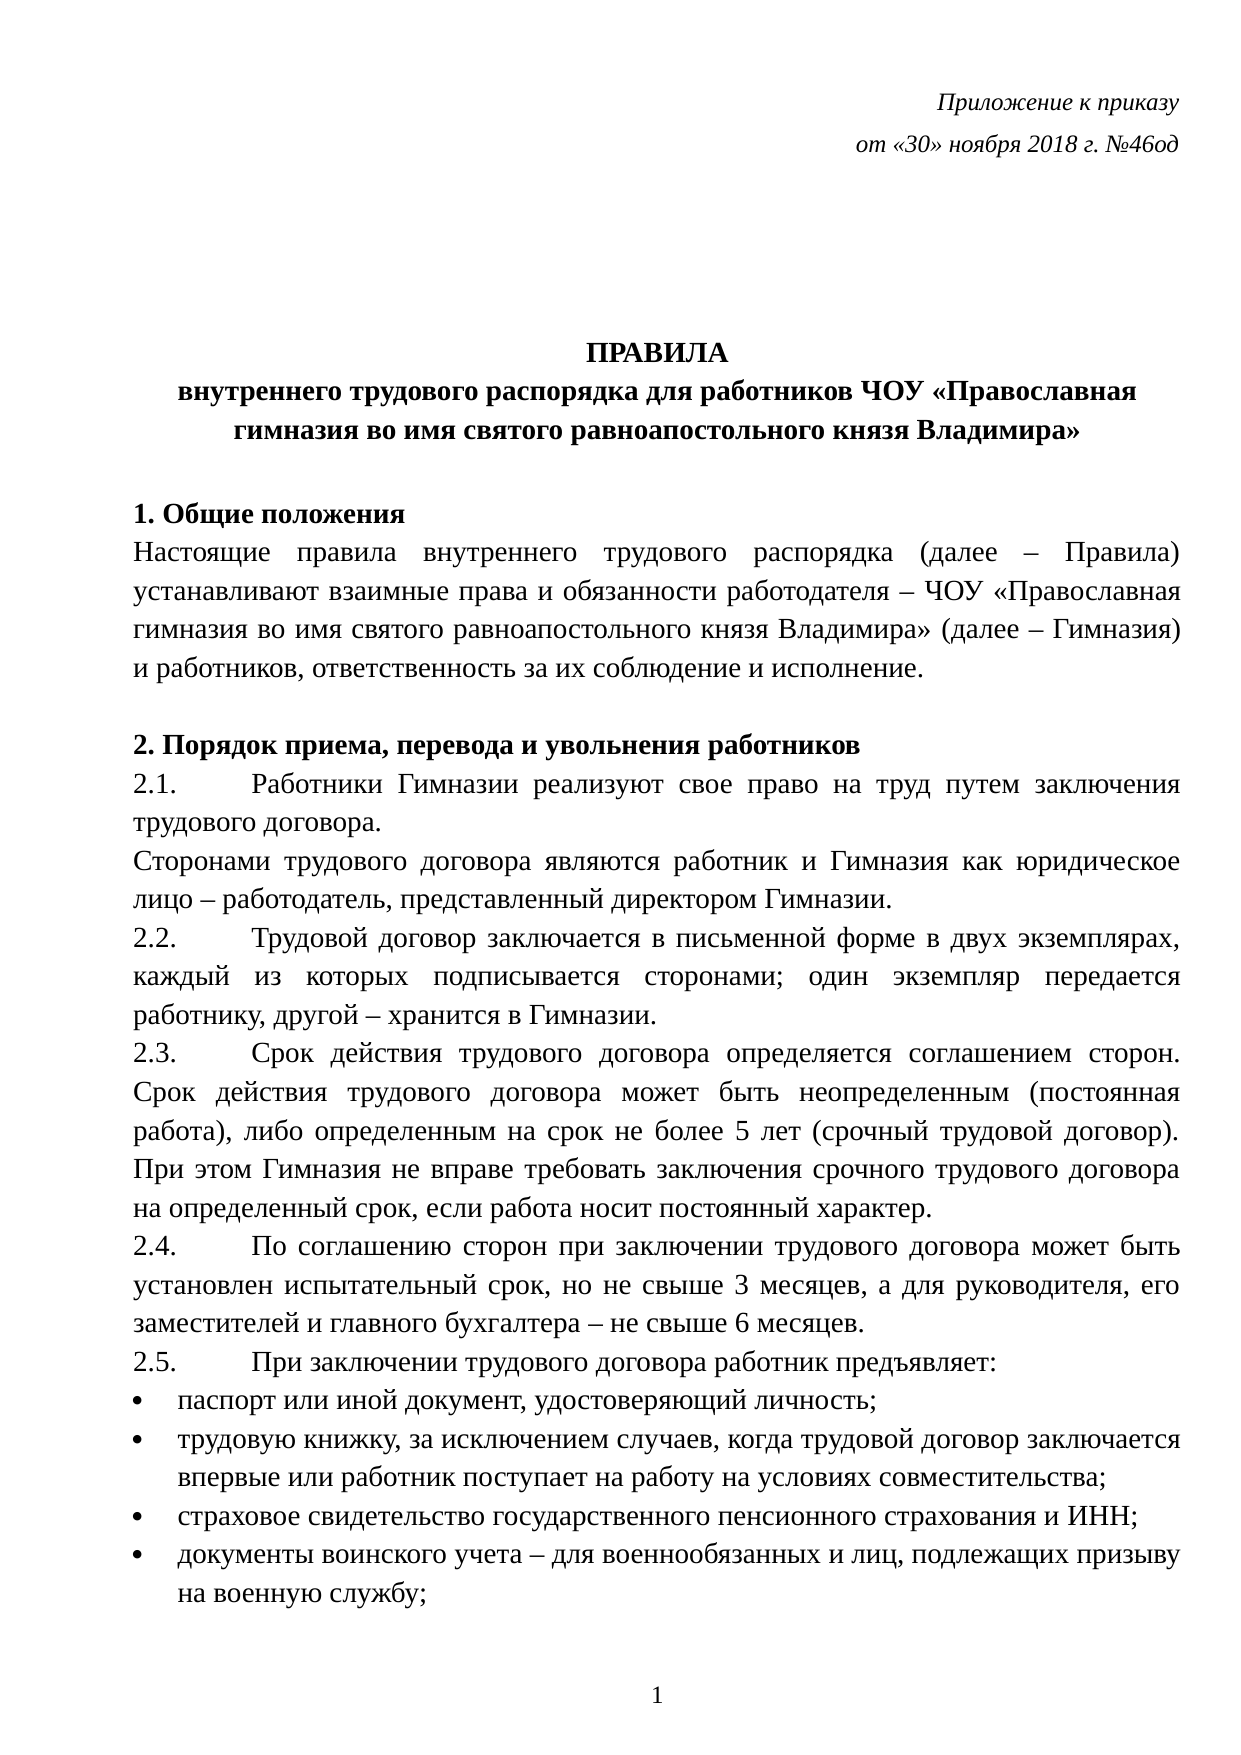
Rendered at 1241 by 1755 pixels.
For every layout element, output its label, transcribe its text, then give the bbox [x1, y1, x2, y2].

text 2.5. При заключении трудового договора работник предъявляет: [133, 1344, 1181, 1377]
list паспорт или иной документ, удостоверяющий личность; [133, 1382, 1181, 1416]
text 2.4. По соглашению сторон при заключении трудового договора может быть установлен испытательный срок, но не свыше 3 месяцев, а для руководителя, его заместителей и главного бухгалтера – не свыше 6 месяцев. [133, 1228, 1181, 1339]
text 1. Общие положения [133, 496, 1181, 529]
text Настоящие правила внутреннего трудового распорядка (далее – Правила) устанавливают взаимные права и обязанности работодателя – ЧОУ «Православная гимназия во имя святого равноапостольного князя Владимира» (далее – Гимназия) и работников, ответственность за их соблюдение и исполнение. [133, 534, 1181, 684]
text Приложение к приказу [133, 87, 1181, 116]
text Сторонами трудового договора являются работник и Гимназия как юридическое лицо – работодатель, представленный директором Гимназии. [133, 843, 1181, 915]
list документы воинского учета – для военнообязанных и лиц, подлежащих призыву на военную службу; [133, 1537, 1181, 1609]
text 2.3. Срок действия трудового договора определяется соглашением сторон. Срок действия трудового договора может быть неопределенным (постоянная работа), либо определенным на срок не более 5 лет (срочный трудовой договор). При этом Гимназия не вправе требовать заключения срочного трудового договора на определенный срок, если работа носит постоянный характер. [133, 1036, 1181, 1223]
list страховое свидетельство государственного пенсионного страхования и ИНН; [133, 1498, 1181, 1532]
text 2.1. Работники Гимназии реализуют свое право на труд путем заключения трудового договора. [133, 766, 1181, 838]
list трудовую книжку, за исключением случаев, когда трудовой договор заключается впервые или работник поступает на работу на условиях совместительства; [133, 1421, 1181, 1493]
text от «30» ноября 2018 г. №46од [133, 129, 1181, 157]
text 2.2. Трудовой договор заключается в письменной форме в двух экземплярах, каждый из которых подписывается сторонами; один экземпляр передается работнику, другой – хранится в Гимназии. [133, 920, 1181, 1031]
text внутреннего трудового распорядка для работников ЧОУ «Православная гимназия во имя святого равноапостольного князя Владимира» [133, 373, 1181, 445]
text 2. Порядок приема, перевода и увольнения работников [133, 727, 1181, 761]
text ПРАВИЛА [133, 335, 1181, 368]
